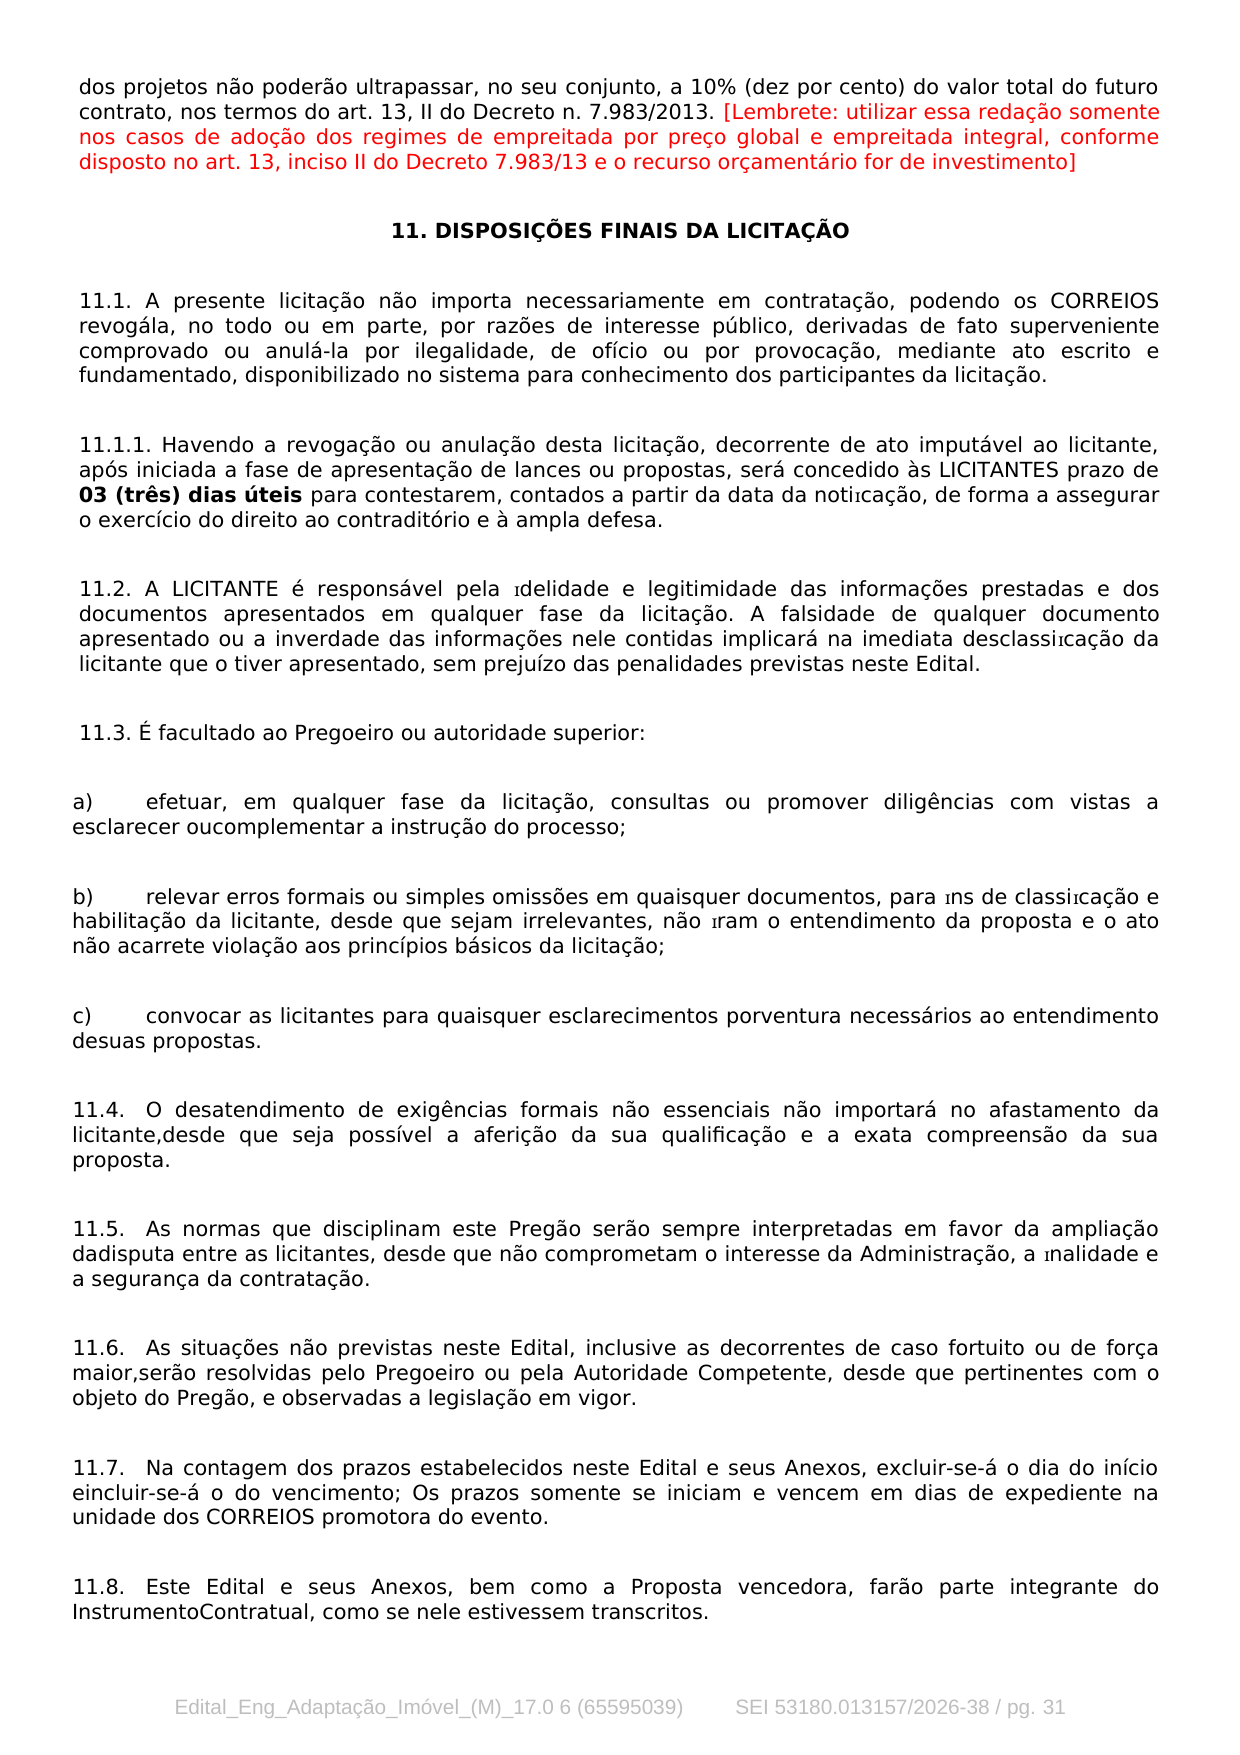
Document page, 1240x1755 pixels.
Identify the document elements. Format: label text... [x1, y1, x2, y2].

text 11.1.1. Havendo a revogação ou anulação desta licitação, decorrente de ato imputável ao licitante, após iniciada a fase de apresentação de lances ou propostas, será concedido às LICITANTES prazo de 03 (três) dias úteis para contestarem, contados a partir da data da noticação, de forma a assegurar o exercício do direito ao contraditório e à ampla defesa. [78, 433, 1161, 532]
text 11.2. A LICITANTE é responsável pela delidade e legitimidade das informações prestadas e dos documentos apresentados em qualquer fase da licitação. A falsidade de qualquer documento apresentado ou a inverdade das informações nele contidas implicará na imediata desclassicação da licitante que o tiver apresentado, sem prejuízo das penalidades previstas neste Edital. [78, 577, 1161, 676]
list relevar erros formais ou simples omissões em quaisquer documentos, para ns de classicação e habilitação da licitante, desde que sejam irrelevantes, não ram o entendimento da proposta e o ato não acarrete violação aos princípios básicos da licitação; [72, 885, 1161, 959]
text dos projetos não poderão ultrapassar, no seu conjunto, a 10% (dez por cento) do valor total do futuro contrato, nos termos do art. 13, II do Decreto n. 7.983/2013. [Lembrete: utilizar essa redação somente nos casos de adoção dos regimes de empreitada por preço global e empreitada integral, conforme disposto no art. 13, inciso II do Decreto 7.983/13 e o recurso orçamentário for de investimento] [78, 75, 1161, 174]
list As normas que disciplinam este Pregão serão sempre interpretadas em favor da ampliação dadisputa entre as licitantes, desde que não comprometam o interesse da Administração, a nalidade e a segurança da contratação. [72, 1217, 1161, 1291]
text 11.1. A presente licitação não importa necessariamente em contratação, podendo os CORREIOS revogála, no todo ou em parte, por razões de interesse público, derivadas de fato superveniente comprovado ou anulá-la por ilegalidade, de ofício ou por provocação, mediante ato escrito e fundamentado, disponibilizado no sistema para conhecimento dos participantes da licitação. [78, 289, 1161, 388]
list convocar as licitantes para quaisquer esclarecimentos porventura necessários ao entendimento desuas propostas. [72, 1004, 1161, 1053]
list O desatendimento de exigências formais não essenciais não importará no afastamento da licitante,desde que seja possível a aferição da sua qualificação e a exata compreensão da sua proposta. [72, 1098, 1161, 1172]
text 11.3. É facultado ao Pregoeiro ou autoridade superior: [78, 721, 1161, 745]
subtitle 11. DISPOSIÇÕES FINAIS DA LICITAÇÃO [81, 219, 1159, 243]
list efetuar, em qualquer fase da licitação, consultas ou promover diligências com vistas a esclarecer oucomplementar a instrução do processo; [72, 790, 1161, 839]
list Na contagem dos prazos estabelecidos neste Edital e seus Anexos, excluir-se-á o dia do início eincluir-se-á o do vencimento; Os prazos somente se iniciam e vencem em dias de expediente na unidade dos CORREIOS promotora do evento. [72, 1456, 1161, 1530]
list Este Edital e seus Anexos, bem como a Proposta vencedora, farão parte integrante do InstrumentoContratual, como se nele estivessem transcritos. [72, 1575, 1161, 1624]
list As situações não previstas neste Edital, inclusive as decorrentes de caso fortuito ou de força maior,serão resolvidas pelo Pregoeiro ou pela Autoridade Competente, desde que pertinentes com o objeto do Pregão, e observadas a legislação em vigor. [72, 1336, 1161, 1411]
